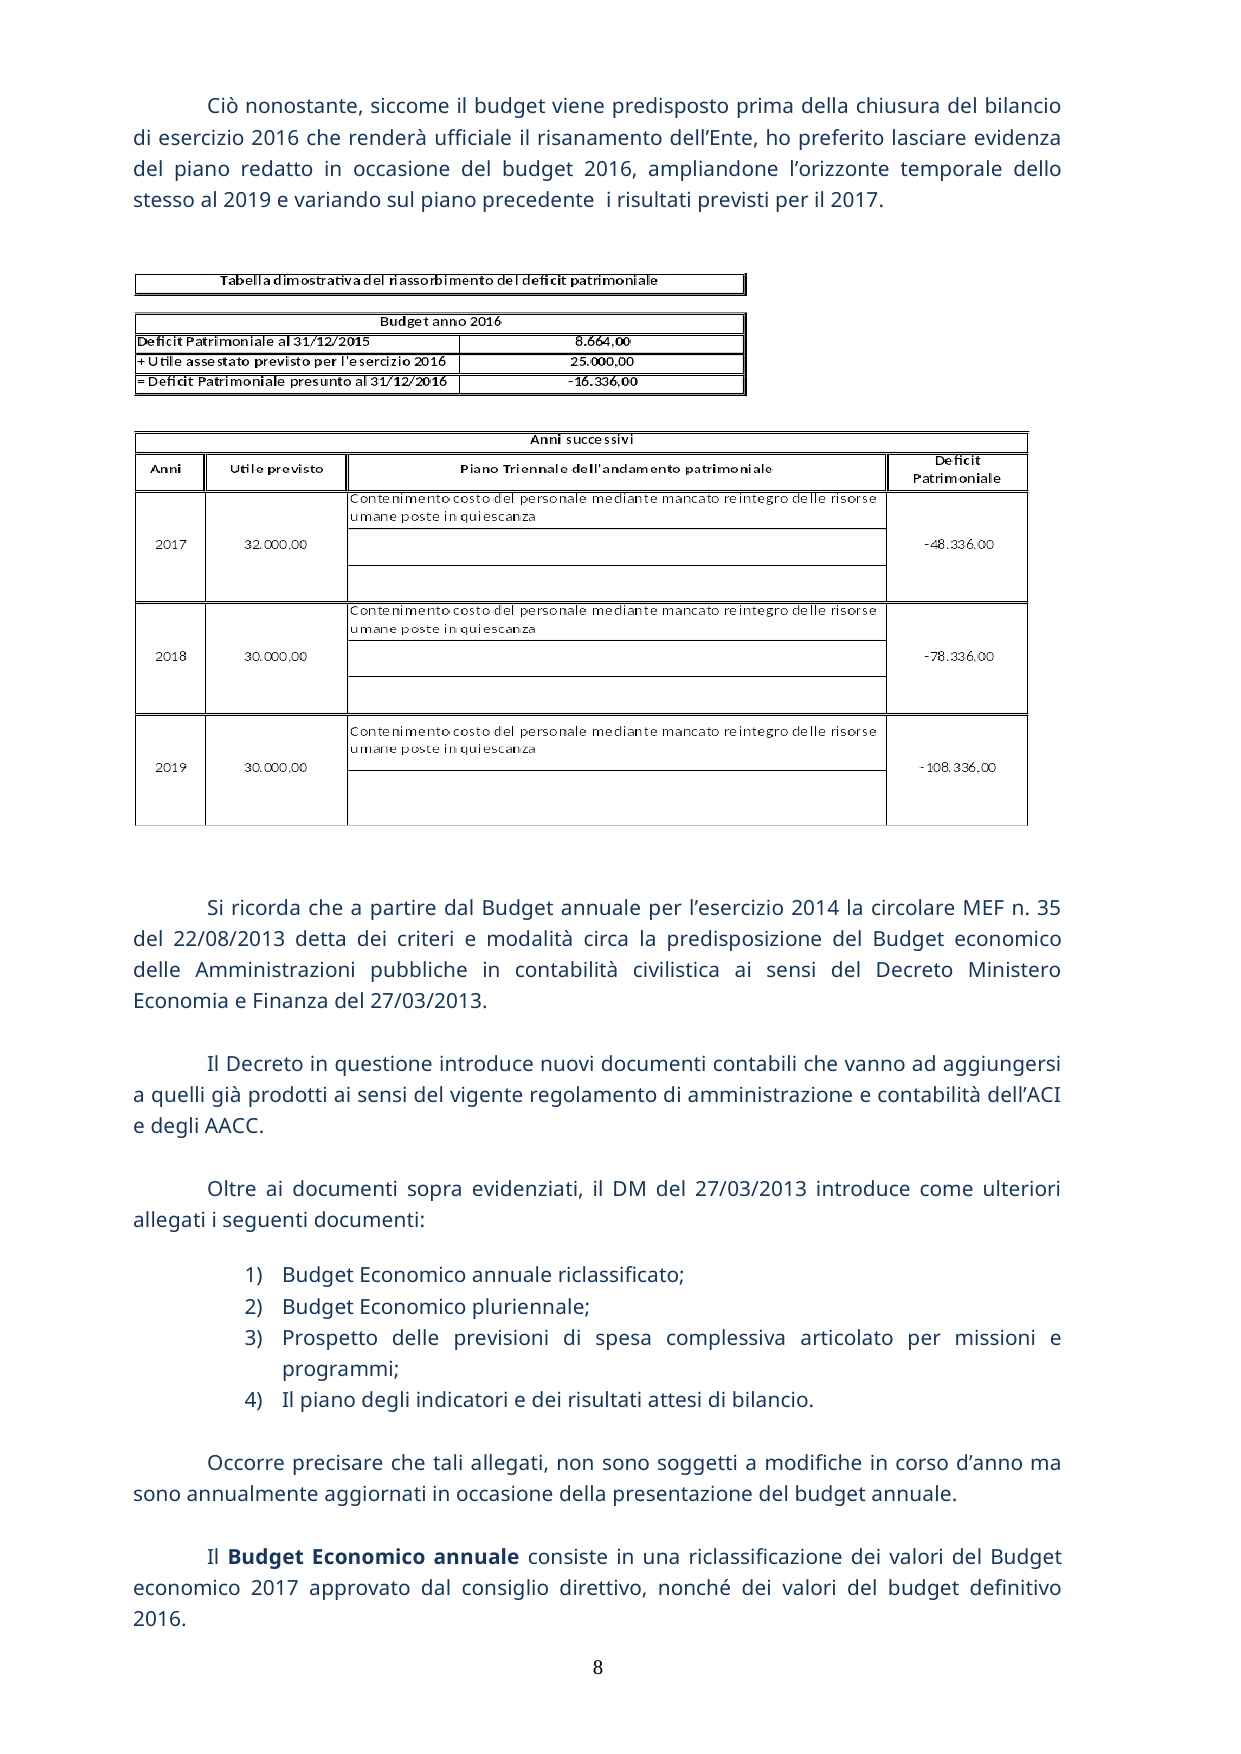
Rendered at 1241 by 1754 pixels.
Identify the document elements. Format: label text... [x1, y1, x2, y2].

text Si ricorda che a partire dal Budget annuale per l’esercizio 2014 la circolare MEF n. 35 del 22/08/2013 detta dei criteri e modalità circa la predisposizione del Budget economico delle Amministrazioni pubbliche in contabilità civilistica ai sensi del Decreto Ministero Economia e Finanza del 27/03/2013. [133, 890, 1063, 1015]
list Prospetto delle previsioni di spesa complessiva articolato per missioni e programmi; [244, 1320, 1063, 1383]
text Oltre ai documenti sopra evidenziati, il DM del 27/03/2013 introduce come ulteriori allegati i seguenti documenti: [133, 1171, 1063, 1234]
text Il Budget Economico annuale consiste in una riclassificazione dei valori del Budget economico 2017 approvato dal consiglio direttivo, nonché dei valori del budget definitivo 2016. [133, 1539, 1063, 1633]
text Il Decreto in questione introduce nuovi documenti contabili che vanno ad aggiungersi a quelli già prodotti ai sensi del vigente regolamento di amministrazione e contabilità dell’ACI e degli AACC. [133, 1046, 1063, 1140]
text Occorre precisare che tali allegati, non sono soggetti a modifiche in corso d’anno ma sono annualmente aggiornati in occasione della presentazione del budget annuale. [133, 1445, 1063, 1508]
text Ciò nonostante, siccome il budget viene predisposto prima della chiusura del bilancio di esercizio 2016 che renderà ufficiale il risanamento dell’Ente, ho preferito lasciare evidenza del piano redatto in occasione del budget 2016, ampliandone l’orizzonte temporale dello stesso al 2019 e variando sul piano precedente i risultati previsti per il 2017. [133, 89, 1063, 214]
list Il piano degli indicatori e dei risultati attesi di bilancio. [244, 1383, 1063, 1414]
list Budget Economico annuale riclassificato; [244, 1258, 1063, 1289]
list Budget Economico pluriennale; [244, 1289, 1063, 1320]
